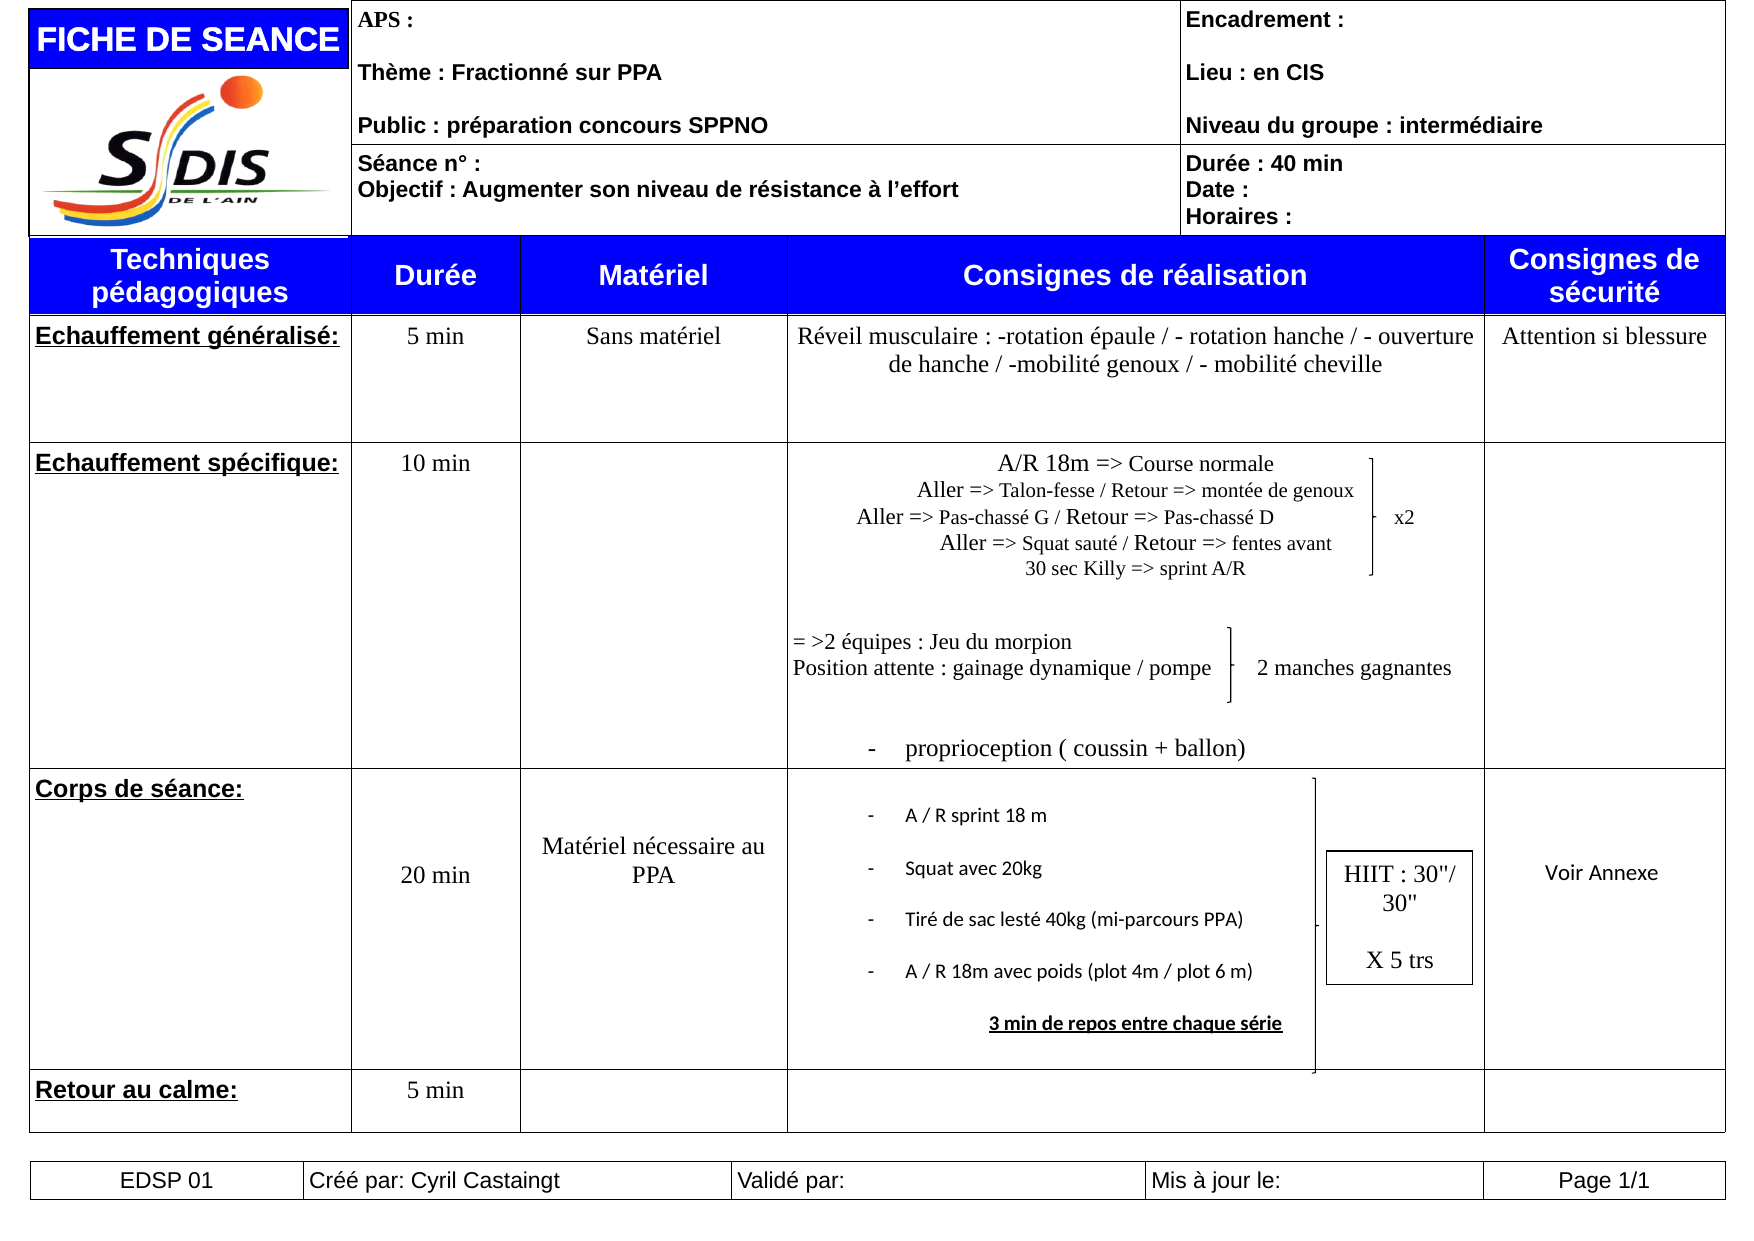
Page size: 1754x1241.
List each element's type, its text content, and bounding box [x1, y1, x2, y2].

table_header APS : Thème : Fractionné sur PPA Public : préparation concours SPPNO [352, 1, 1180, 144]
table_cell [521, 1070, 787, 1132]
table_cell Séance n° : Objectif : Augmenter son niveau de résistance à l’effort [352, 145, 1180, 235]
table_header Matériel [521, 236, 787, 314]
table_header EDSP 01 [31, 1162, 303, 1199]
table_header Page 1/1 [1484, 1162, 1725, 1199]
table_cell [1485, 443, 1725, 768]
table_header Encadrement : Lieu : en CIS Niveau du groupe : intermédiaire [1181, 1, 1725, 144]
table_cell A/R 18m => Course normale Aller => Talon-fesse / Retour => montée de genoux Aller => Pas-chassé G / Retour => Pas-chassé D x2 Aller => Squat sauté / Retour => fentes avant 30 sec Killy => sprint A/R = >2 équipes : Jeu du morpion Position attente : gainage dynamique / pompe 2 manches gagnantes proprioception ( coussin + ballon) [788, 443, 1484, 768]
table_cell Voir Annexe [1485, 769, 1725, 1069]
table_cell 10 min [352, 443, 520, 768]
table_cell [1485, 1070, 1725, 1132]
table_cell Attention si blessure [1485, 316, 1725, 441]
table_header Validé par: [732, 1162, 1145, 1199]
table_cell Sans matériel [521, 316, 787, 441]
table_header Techniques pédagogiques [30, 236, 351, 314]
table_header Consignes de sécurité [1485, 236, 1725, 314]
table_cell Réveil musculaire : -rotation épaule / - rotation hanche / - ouverture de hanche / -mobilité genoux / - mobilité cheville [788, 316, 1484, 441]
table_cell 5 min [352, 1070, 520, 1132]
table_cell 5 min [352, 316, 520, 441]
table_cell [788, 1070, 1484, 1132]
table_cell Retour au calme: [30, 1070, 351, 1132]
table_cell Matériel nécessaire au PPA [521, 769, 787, 1069]
table_cell [521, 443, 787, 768]
table_header Créé par: Cyril Castaingt [304, 1162, 731, 1199]
table_header Mis à jour le: [1146, 1162, 1483, 1199]
table_cell Durée : 40 min Date : Horaires : [1181, 145, 1725, 235]
table_cell Echauffement spécifique: [30, 443, 351, 768]
table_header Consignes de réalisation [788, 236, 1484, 314]
table_cell Corps de séance: [30, 769, 351, 1069]
table_cell 20 min [352, 769, 520, 1069]
table_header Durée [352, 236, 520, 314]
table_cell Echauffement généralisé: [30, 316, 351, 441]
table_cell A / R sprint 18 m Squat avec 20kg Tiré de sac lesté 40kg (mi-parcours PPA) A / R 18m avec poids (plot 4m / plot 6 m) 3 min de repos entre chaque série [788, 769, 1484, 1069]
